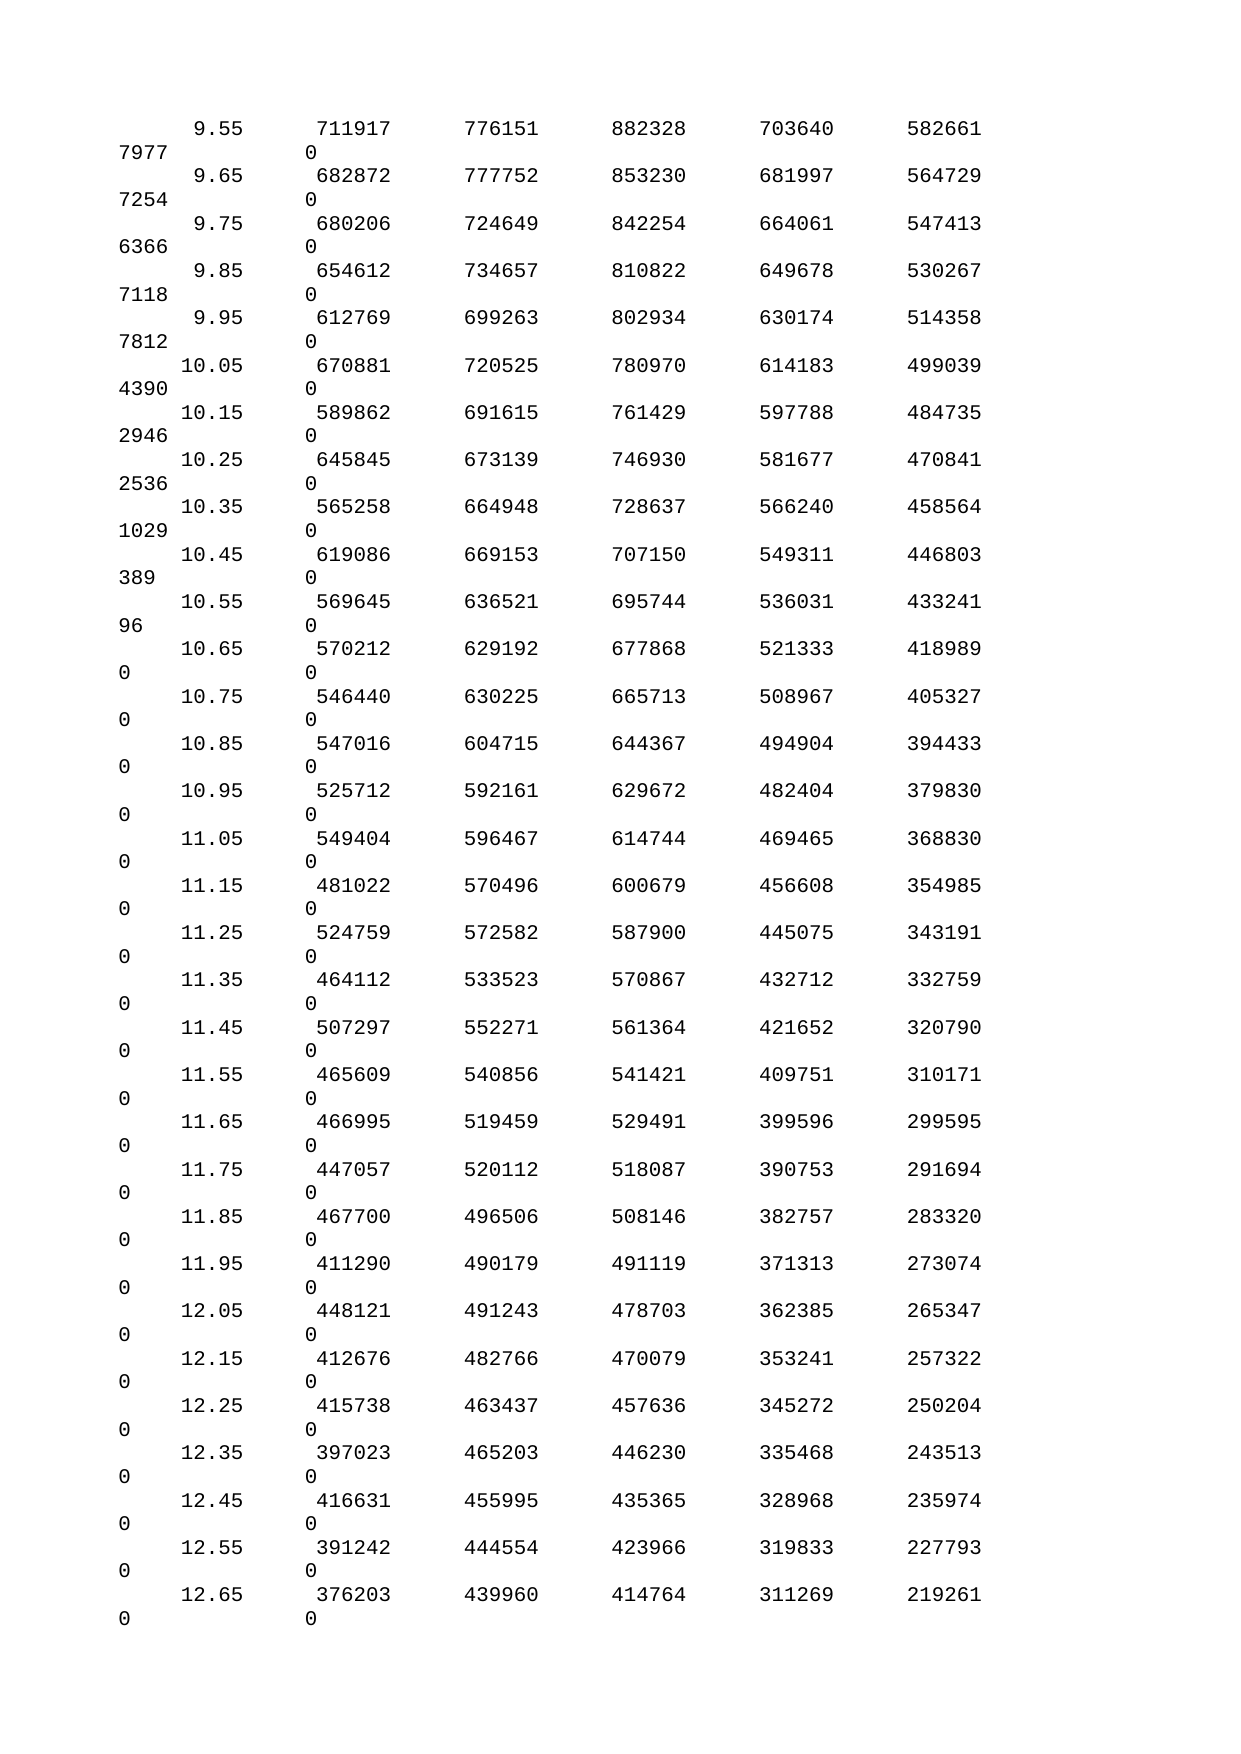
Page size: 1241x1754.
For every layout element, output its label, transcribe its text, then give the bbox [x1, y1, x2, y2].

text 10.75 546440 630225 665713 508967 405327 0 0 [118, 686, 1122, 733]
text 11.55 465609 540856 541421 409751 310171 0 0 [118, 1064, 1122, 1111]
text 12.15 412676 482766 470079 353241 257322 0 0 [118, 1348, 1122, 1395]
text 9.65 682872 777752 853230 681997 564729 7254 0 [118, 165, 1122, 213]
text 11.25 524759 572582 587900 445075 343191 0 0 [118, 922, 1122, 969]
text 10.85 547016 604715 644367 494904 394433 0 0 [118, 733, 1122, 780]
text 11.95 411290 490179 491119 371313 273074 0 0 [118, 1253, 1122, 1300]
text 12.45 416631 455995 435365 328968 235974 0 0 [118, 1489, 1122, 1537]
text 12.25 415738 463437 457636 345272 250204 0 0 [118, 1395, 1122, 1442]
text 10.45 619086 669153 707150 549311 446803 389 0 [118, 544, 1122, 591]
text 11.75 447057 520112 518087 390753 291694 0 0 [118, 1158, 1122, 1206]
text 10.15 589862 691615 761429 597788 484735 2946 0 [118, 402, 1122, 449]
text 9.95 612769 699263 802934 630174 514358 7812 0 [118, 307, 1122, 354]
text 11.05 549404 596467 614744 469465 368830 0 0 [118, 827, 1122, 875]
text 10.65 570212 629192 677868 521333 418989 0 0 [118, 638, 1122, 686]
text 11.35 464112 533523 570867 432712 332759 0 0 [118, 969, 1122, 1017]
text 12.35 397023 465203 446230 335468 243513 0 0 [118, 1442, 1122, 1489]
text 12.05 448121 491243 478703 362385 265347 0 0 [118, 1300, 1122, 1348]
text 11.85 467700 496506 508146 382757 283320 0 0 [118, 1206, 1122, 1253]
text 10.35 565258 664948 728637 566240 458564 1029 0 [118, 496, 1122, 544]
text 9.85 654612 734657 810822 649678 530267 7118 0 [118, 260, 1122, 307]
text 12.55 391242 444554 423966 319833 227793 0 0 [118, 1537, 1122, 1584]
text 9.55 711917 776151 882328 703640 582661 7977 0 [118, 118, 1122, 165]
text 11.15 481022 570496 600679 456608 354985 0 0 [118, 875, 1122, 922]
text 11.45 507297 552271 561364 421652 320790 0 0 [118, 1017, 1122, 1064]
text 10.55 569645 636521 695744 536031 433241 96 0 [118, 591, 1122, 638]
text 10.95 525712 592161 629672 482404 379830 0 0 [118, 780, 1122, 827]
text 10.05 670881 720525 780970 614183 499039 4390 0 [118, 354, 1122, 402]
text 12.65 376203 439960 414764 311269 219261 0 0 [118, 1584, 1122, 1631]
text 11.65 466995 519459 529491 399596 299595 0 0 [118, 1111, 1122, 1158]
text 10.25 645845 673139 746930 581677 470841 2536 0 [118, 449, 1122, 496]
text 9.75 680206 724649 842254 664061 547413 6366 0 [118, 213, 1122, 260]
